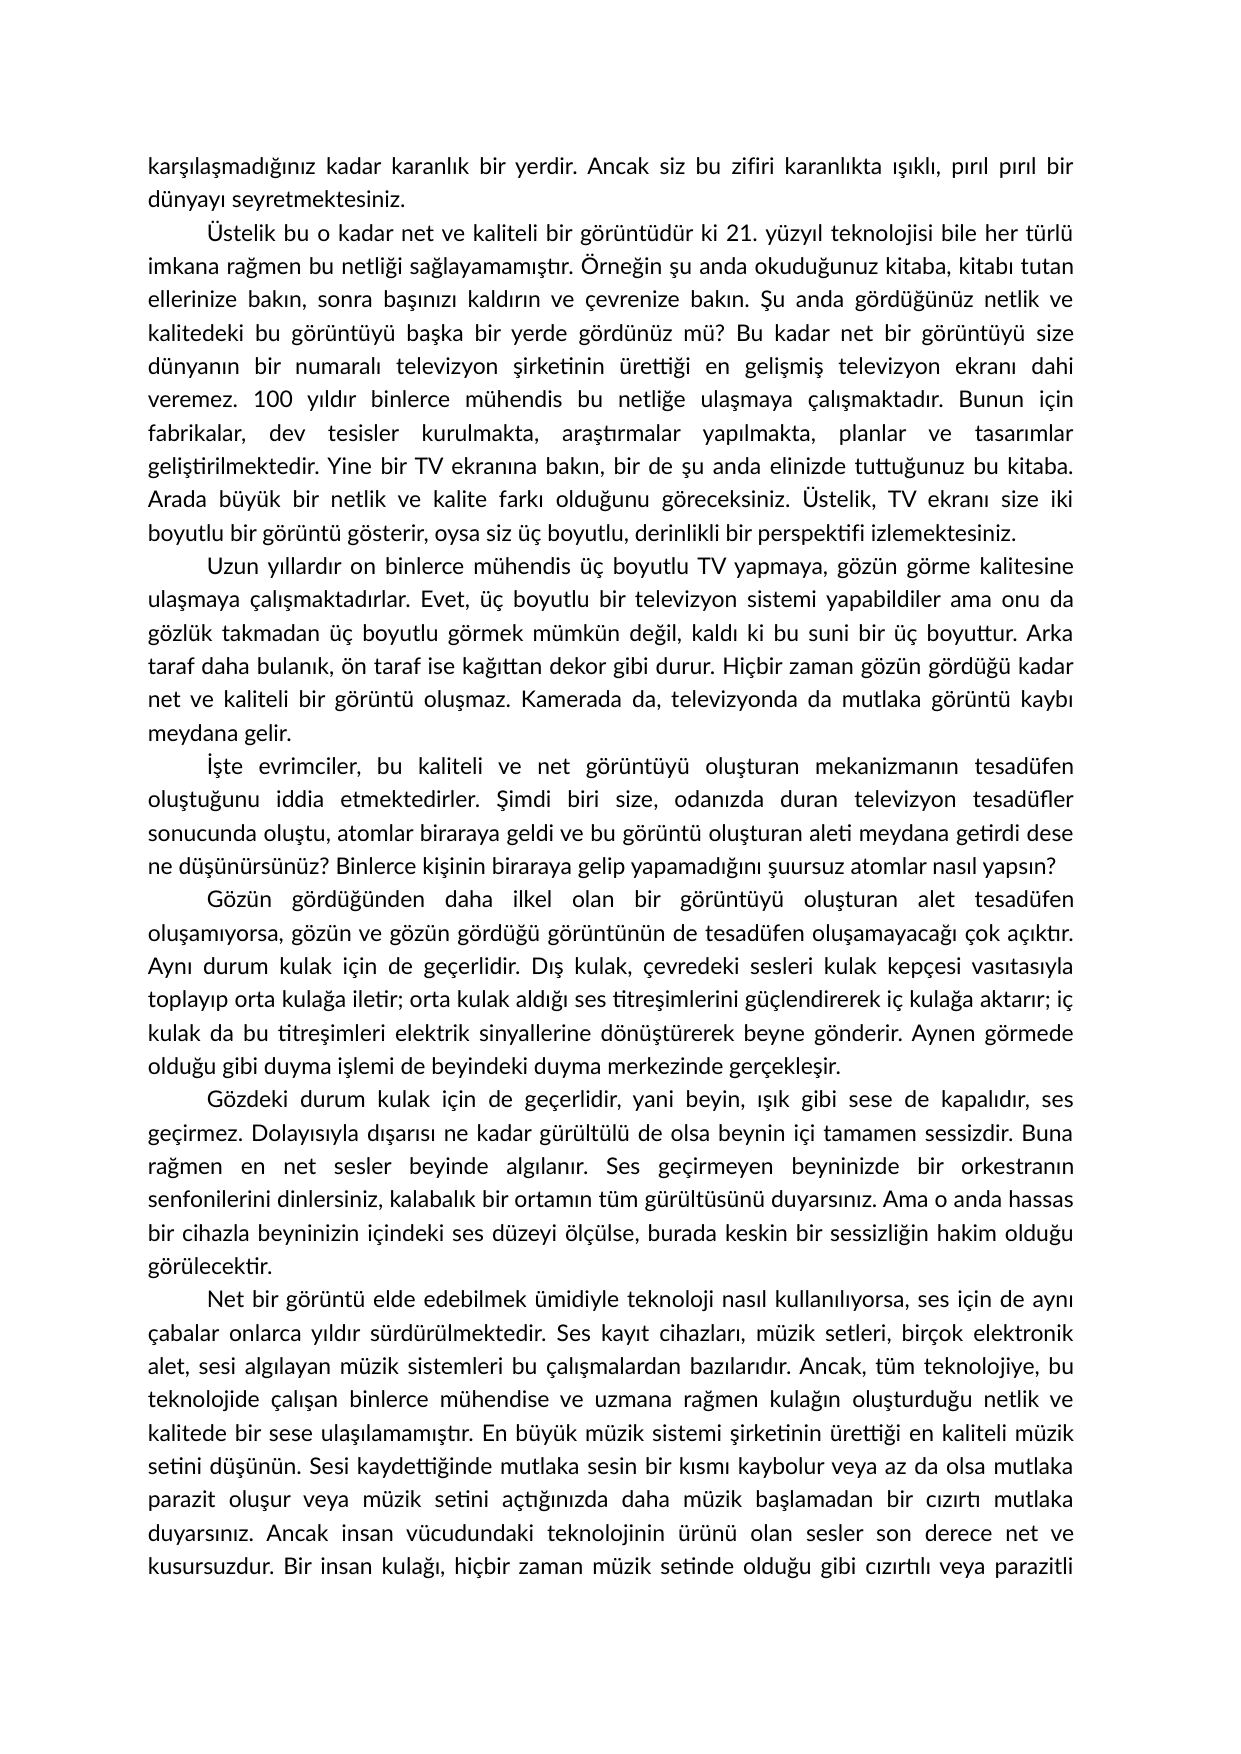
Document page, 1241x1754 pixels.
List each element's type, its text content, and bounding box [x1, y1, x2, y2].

text İşte evrimciler, bu kaliteli ve net görüntüyü oluşturan mekanizmanın tesadüfen oluştuğunu iddia etmektedirler. Şimdi biri size, odanızda duran televizyon tesadüfler sonucunda oluştu, atomlar biraraya geldi ve bu görüntü oluşturan aleti meydana getirdi dese ne düşünürsünüz? Binlerce kişinin biraraya gelip yapamadığını şuursuz atomlar nasıl yapsın? [148, 748, 1075, 881]
text karşılaşmadığınız kadar karanlık bir yerdir. Ancak siz bu zifiri karanlıkta ışıklı, pırıl pırıl bir dünyayı seyretmektesiniz. [148, 148, 1075, 214]
text Gözün gördüğünden daha ilkel olan bir görüntüyü oluşturan alet tesadüfen oluşamıyorsa, gözün ve gözün gördüğü görüntünün de tesadüfen oluşamayacağı çok açıktır. Aynı durum kulak için de geçerlidir. Dış kulak, çevredeki sesleri kulak kepçesi vasıtasıyla toplayıp orta kulağa iletir; orta kulak aldığı ses titreşimlerini güçlendirerek iç kulağa aktarır; iç kulak da bu titreşimleri elektrik sinyallerine dönüştürerek beyne gönderir. Aynen görmede olduğu gibi duyma işlemi de beyindeki duyma merkezinde gerçekleşir. [148, 881, 1075, 1081]
text Gözdeki durum kulak için de geçerlidir, yani beyin, ışık gibi sese de kapalıdır, ses geçirmez. Dolayısıyla dışarısı ne kadar gürültülü de olsa beynin içi tamamen sessizdir. Buna rağmen en net sesler beyinde algılanır. Ses geçirmeyen beyninizde bir orkestranın senfonilerini dinlersiniz, kalabalık bir ortamın tüm gürültüsünü duyarsınız. Ama o anda hassas bir cihazla beyninizin içindeki ses düzeyi ölçülse, burada keskin bir sessizliğin hakim olduğu görülecektir. [148, 1081, 1075, 1281]
text Uzun yıllardır on binlerce mühendis üç boyutlu TV yapmaya, gözün görme kalitesine ulaşmaya çalışmaktadırlar. Evet, üç boyutlu bir televizyon sistemi yapabildiler ama onu da gözlük takmadan üç boyutlu görmek mümkün değil, kaldı ki bu suni bir üç boyuttur. Arka taraf daha bulanık, ön taraf ise kağıttan dekor gibi durur. Hiçbir zaman gözün gördüğü kadar net ve kaliteli bir görüntü oluşmaz. Kamerada da, televizyonda da mutlaka görüntü kaybı meydana gelir. [148, 548, 1075, 748]
text Üstelik bu o kadar net ve kaliteli bir görüntüdür ki 21. yüzyıl teknolojisi bile her türlü imkana rağmen bu netliği sağlayamamıştır. Örneğin şu anda okuduğunuz kitaba, kitabı tutan ellerinize bakın, sonra başınızı kaldırın ve çevrenize bakın. Şu anda gördüğünüz netlik ve kalitedeki bu görüntüyü başka bir yerde gördünüz mü? Bu kadar net bir görüntüyü size dünyanın bir numaralı televizyon şirketinin ürettiği en gelişmiş televizyon ekranı dahi veremez. 100 yıldır binlerce mühendis bu netliğe ulaşmaya çalışmaktadır. Bunun için fabrikalar, dev tesisler kurulmakta, araştırmalar yapılmakta, planlar ve tasarımlar geliştirilmektedir. Yine bir TV ekranına bakın, bir de şu anda elinizde tuttuğunuz bu kitaba. Arada büyük bir netlik ve kalite farkı olduğunu göreceksiniz. Üstelik, TV ekranı size iki boyutlu bir görüntü gösterir, oysa siz üç boyutlu, derinlikli bir perspektifi izlemektesiniz. [148, 214, 1075, 548]
text Net bir görüntü elde edebilmek ümidiyle teknoloji nasıl kullanılıyorsa, ses için de aynı çabalar onlarca yıldır sürdürülmektedir. Ses kayıt cihazları, müzik setleri, birçok elektronik alet, sesi algılayan müzik sistemleri bu çalışmalardan bazılarıdır. Ancak, tüm teknolojiye, bu teknolojide çalışan binlerce mühendise ve uzmana rağmen kulağın oluşturduğu netlik ve kalitede bir sese ulaşılamamıştır. En büyük müzik sistemi şirketinin ürettiği en kaliteli müzik setini düşünün. Sesi kaydettiğinde mutlaka sesin bir kısmı kaybolur veya az da olsa mutlaka parazit oluşur veya müzik setini açtığınızda daha müzik başlamadan bir cızırtı mutlaka duyarsınız. Ancak insan vücudundaki teknolojinin ürünü olan sesler son derece net ve kusursuzdur. Bir insan kulağı, hiçbir zaman müzik setinde olduğu gibi cızırtılı veya parazitli [148, 1281, 1075, 1581]
